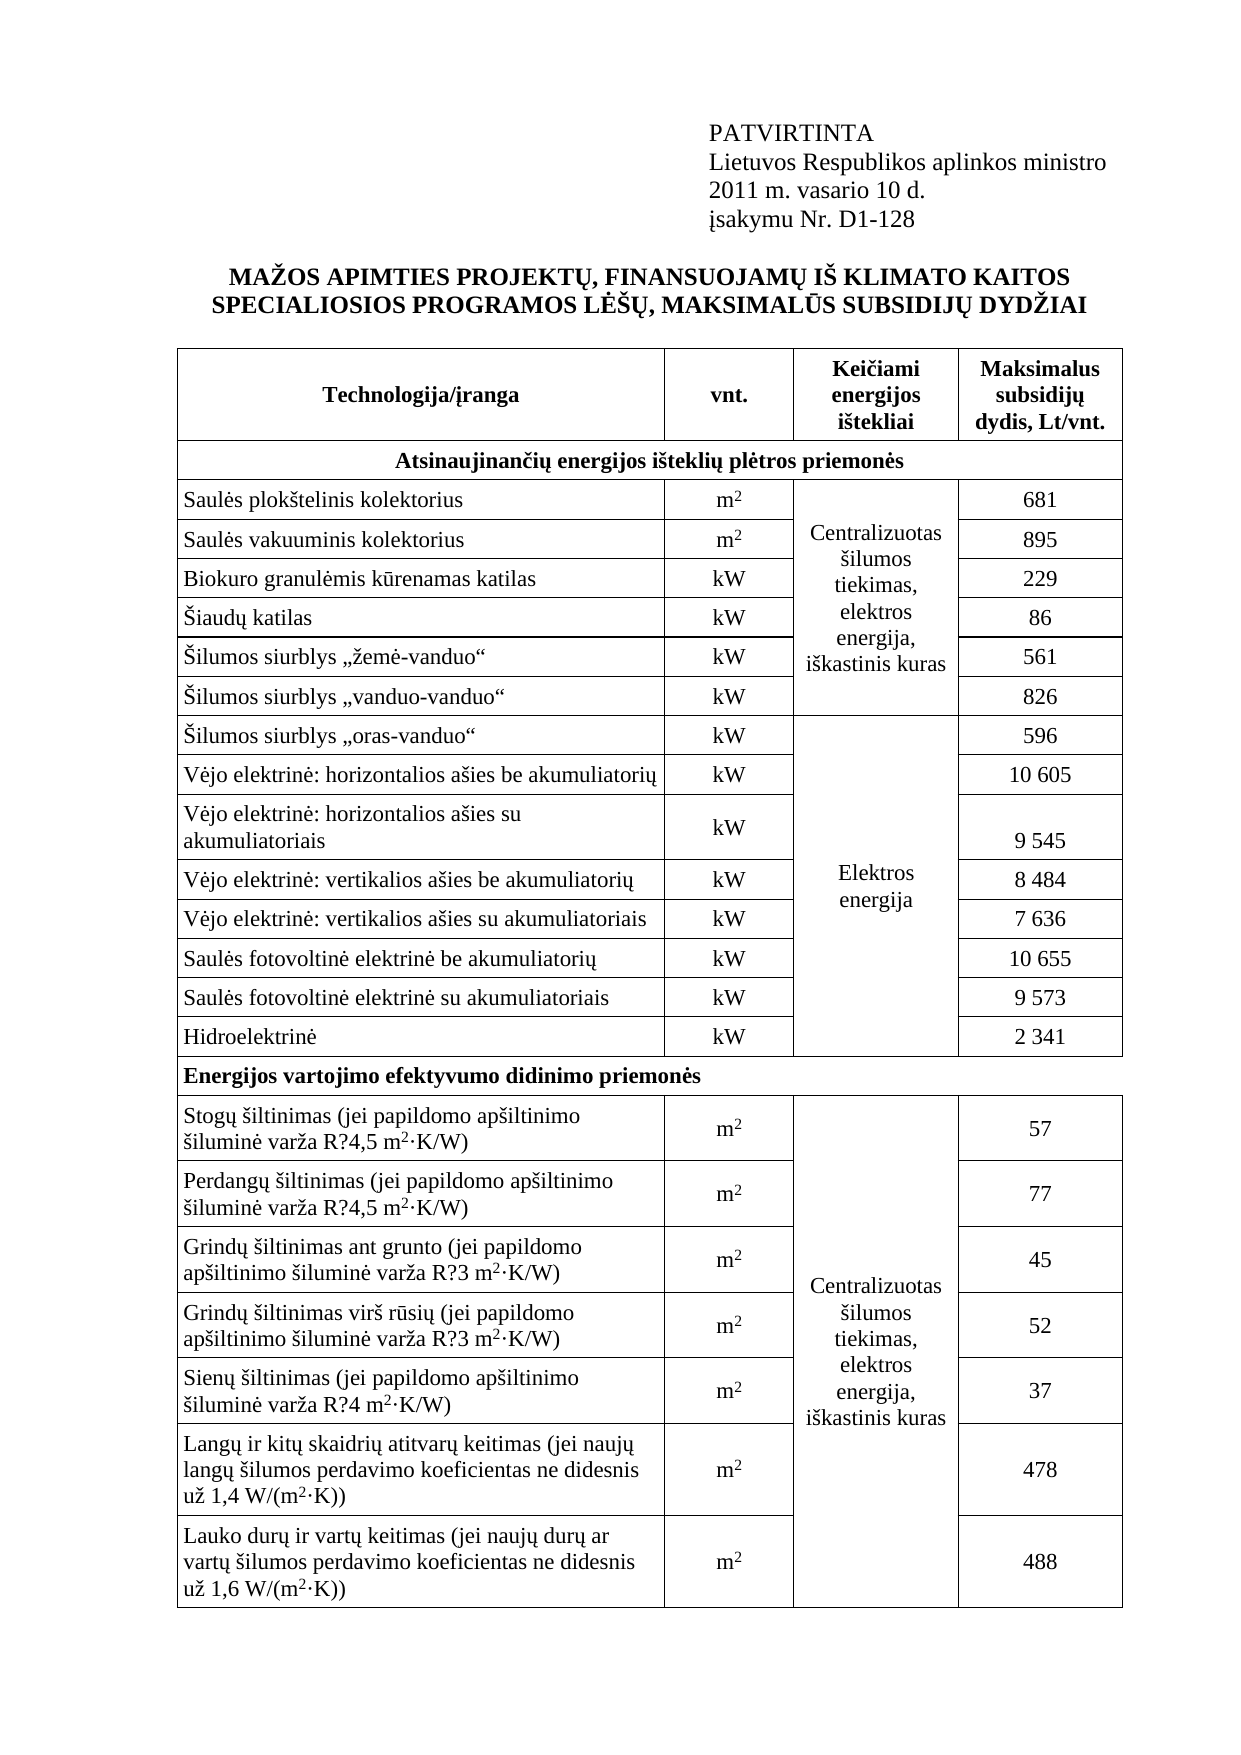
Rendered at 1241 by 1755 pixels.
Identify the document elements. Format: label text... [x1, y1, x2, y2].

table_cell kW [665, 860, 793, 898]
table_cell Vėjo elektrinė: horizontalios ašies su akumuliatoriais [178, 795, 664, 859]
table_cell Sienų šiltinimas (jei papildomo apšiltinimo šiluminė varža R?>=4 m2·K/W) [178, 1358, 664, 1423]
table_cell m2 [665, 480, 793, 519]
table_cell Grindų šiltinimas virš rūsių (jei papildomo apšiltinimo šiluminė varža R?>=3 m2·K/W) [178, 1293, 664, 1357]
table_cell m2 [665, 1096, 793, 1160]
table_cell 895 [959, 520, 1122, 558]
table_cell kW [665, 939, 793, 977]
table_cell 478 [959, 1424, 1122, 1515]
table_cell Centralizuotas šilumos tiekimas, elektros energija, iškastinis kuras [794, 480, 958, 715]
table_cell 826 [959, 677, 1122, 715]
table_cell kW [665, 677, 793, 715]
table_cell Vėjo elektrinė: vertikalios ašies be akumuliatorių [178, 860, 664, 898]
table_cell m2 [665, 520, 793, 558]
table_cell 488 [959, 1516, 1122, 1607]
table_cell Stogų šiltinimas (jei papildomo apšiltinimo šiluminė varža R?>=4,5 m2·K/W) [178, 1096, 664, 1160]
table_cell 45 [959, 1227, 1122, 1292]
table_cell kW [665, 978, 793, 1016]
table_cell Vėjo elektrinė: vertikalios ašies su akumuliatoriais [178, 900, 664, 938]
table_cell Saulės vakuuminis kolektorius [178, 520, 664, 558]
table_cell m2 [665, 1161, 793, 1226]
table_cell Biokuro granulėmis kūrenamas katilas [178, 559, 664, 597]
table_cell 57 [959, 1096, 1122, 1160]
table_cell Saulės plokštelinis kolektorius [178, 480, 664, 519]
table_cell m2 [665, 1293, 793, 1357]
table_cell Lauko durų ir vartų keitimas (jei naujų durų ar vartų šilumos perdavimo koeficientas ne didesnis už 1,6 W/(m2·K)) [178, 1516, 664, 1607]
text įsakymu Nr. D1-128 [177, 204, 1122, 233]
table_header vnt. [665, 349, 793, 440]
table_header Maksimalus subsidijų dydis, Lt/vnt. [959, 349, 1122, 440]
table_cell 86 [959, 598, 1122, 636]
table_cell 561 [959, 638, 1122, 676]
table_cell 52 [959, 1293, 1122, 1357]
table_cell Vėjo elektrinė: horizontalios ašies be akumuliatorių [178, 755, 664, 793]
table_cell kW [665, 716, 793, 754]
table_cell 9 545 [959, 795, 1122, 859]
table_cell Saulės fotovoltinė elektrinė su akumuliatoriais [178, 978, 664, 1016]
table_cell 2 341 [959, 1017, 1122, 1056]
text Lietuvos Respublikos aplinkos ministro [177, 147, 1122, 176]
table_cell Šilumos siurblys „vanduo-vanduo“ [178, 677, 664, 715]
table_cell Saulės fotovoltinė elektrinė be akumuliatorių [178, 939, 664, 977]
table_cell m2 [665, 1358, 793, 1423]
table_cell Hidroelektrinė [178, 1017, 664, 1056]
table_cell Perdangų šiltinimas (jei papildomo apšiltinimo šiluminė varža R?>=4,5 m2·K/W) [178, 1161, 664, 1226]
table_cell 9 573 [959, 978, 1122, 1016]
table_cell kW [665, 1017, 793, 1056]
table_cell Atsinaujinančių energijos išteklių plėtros priemonės [178, 441, 1122, 479]
table_cell 10 655 [959, 939, 1122, 977]
table_cell 8 484 [959, 860, 1122, 898]
table_cell 77 [959, 1161, 1122, 1226]
table_cell Elektros energija [794, 716, 958, 1056]
text 2011 m. vasario 10 d. [177, 176, 1122, 204]
table_cell m2 [665, 1227, 793, 1292]
table_cell Šilumos siurblys „oras-vanduo“ [178, 716, 664, 754]
table_cell m2 [665, 1424, 793, 1515]
text PATVIRTINTA [177, 118, 1122, 147]
text MAŽOS APIMTIES PROJEKTŲ, FINANSUOJAMŲ IŠ KLIMATO KAITOS SPECIALIOSIOS PROGRAMOS LĖŠŲ, MAKSIMALŪS SUBSIDIJŲ DYDŽIAI [177, 262, 1122, 319]
table_cell Grindų šiltinimas ant grunto (jei papildomo apšiltinimo šiluminė varža R?>=3 m2·K/W) [178, 1227, 664, 1292]
table_cell kW [665, 559, 793, 597]
table_cell 681 [959, 480, 1122, 519]
table_cell Centralizuotas šilumos tiekimas, elektros energija, iškastinis kuras [794, 1096, 958, 1607]
table_header Technologija/įranga [178, 349, 664, 440]
table_cell 7 636 [959, 900, 1122, 938]
table_cell 229 [959, 559, 1122, 597]
table_cell 37 [959, 1358, 1122, 1423]
table_cell kW [665, 795, 793, 859]
table_cell kW [665, 638, 793, 676]
table_cell 10 605 [959, 755, 1122, 793]
table_cell Langų ir kitų skaidrių atitvarų keitimas (jei naujų langų šilumos perdavimo koeficientas ne didesnis už 1,4 W/(m2·K)) [178, 1424, 664, 1515]
table_header Keičiami energijos ištekliai [794, 349, 958, 440]
table_cell Energijos vartojimo efektyvumo didinimo priemonės [178, 1057, 1122, 1095]
table_cell kW [665, 598, 793, 636]
table_cell kW [665, 900, 793, 938]
table_cell 596 [959, 716, 1122, 754]
table_cell Šilumos siurblys „žemė-vanduo“ [178, 638, 664, 676]
table_cell kW [665, 755, 793, 793]
table_cell Šiaudų katilas [178, 598, 664, 636]
table_cell m2 [665, 1516, 793, 1607]
